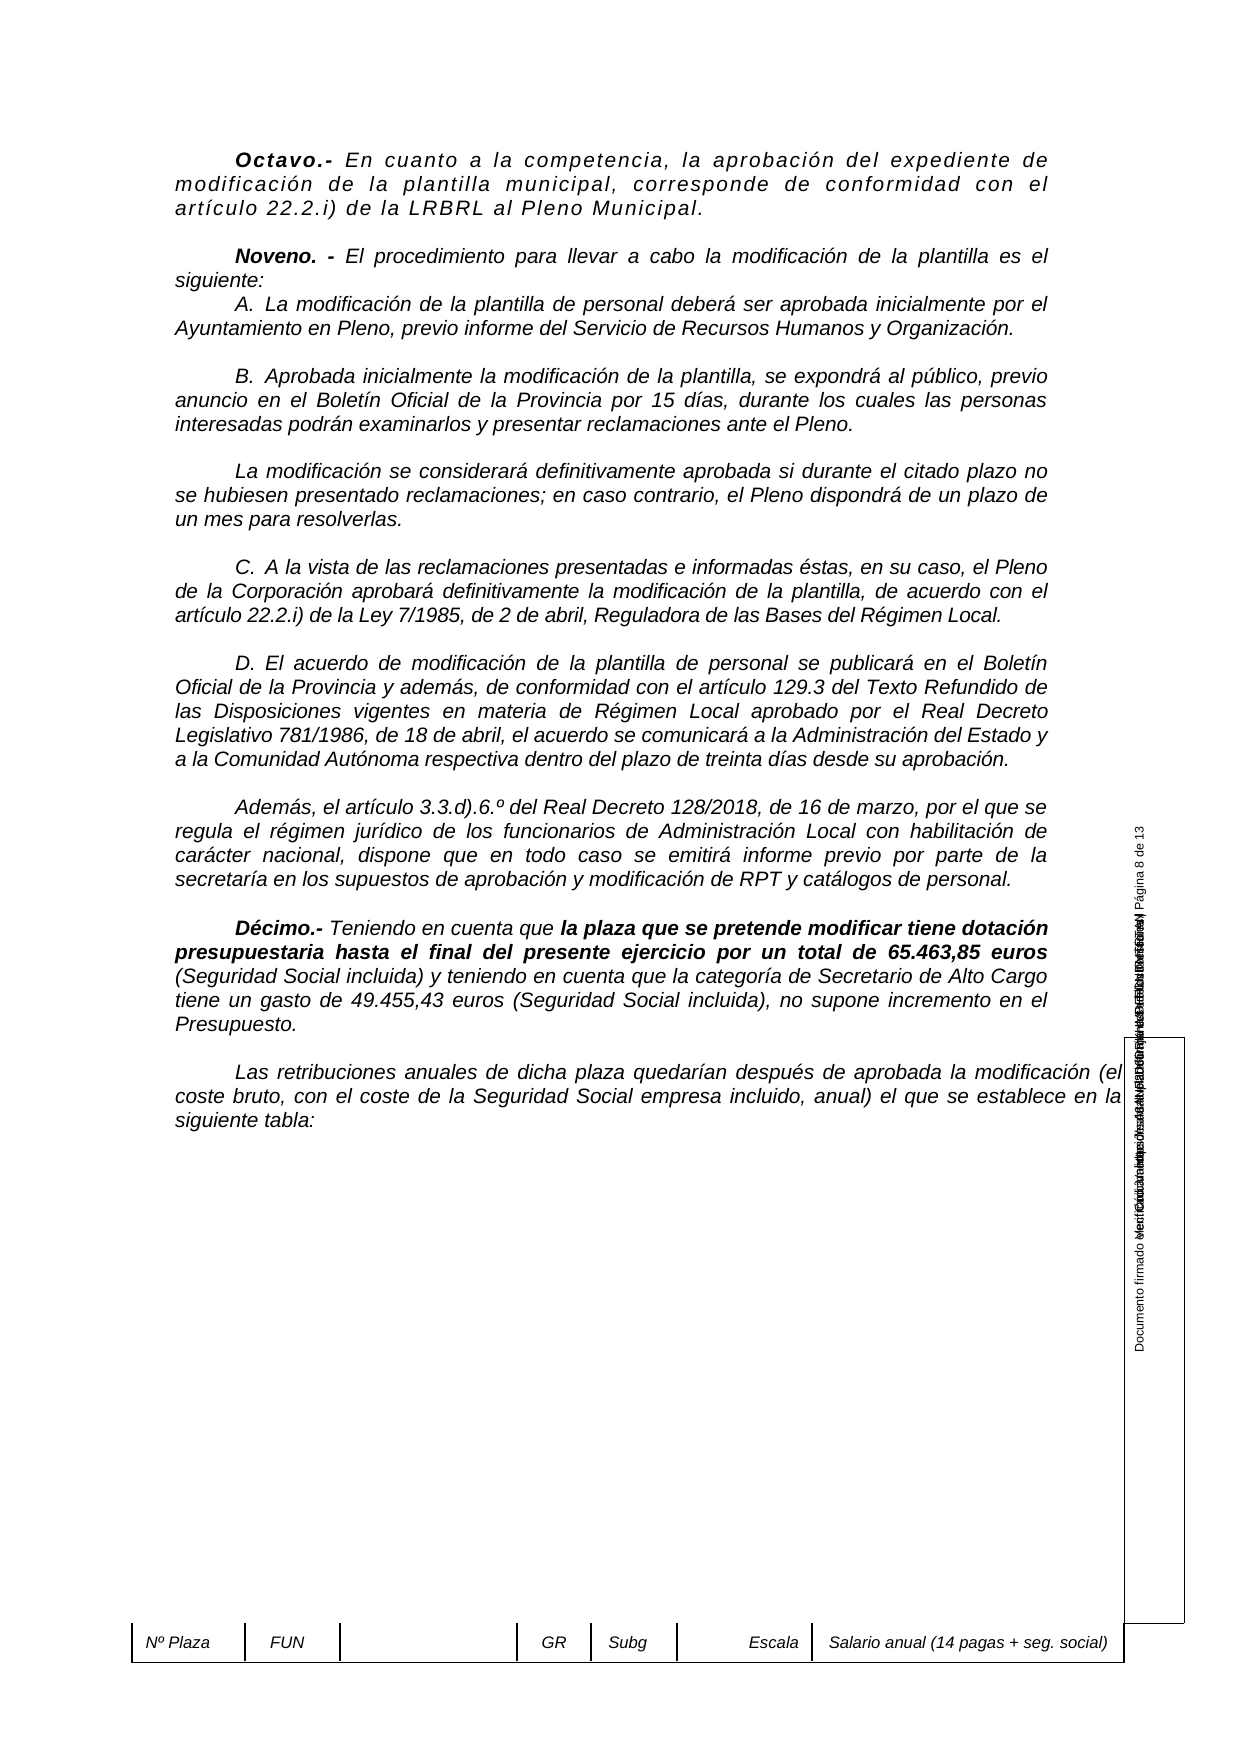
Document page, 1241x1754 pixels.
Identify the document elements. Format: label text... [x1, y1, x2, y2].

list A la vista de las reclamaciones presentadas e informadas éstas, en su caso, el Pleno de la Corporación aprobará definitivamente la modificación de la plantilla, de acuerdo con el artículo 22.2.i) de la Ley 7/1985, de 2 de abril, Reguladora de las Bases del Régimen Local. [175, 556, 1049, 627]
list Aprobada inicialmente la modificación de la plantilla, se expondrá al público, previo anuncio en el Boletín Oficial de la Provincia por 15 días, durante los cuales las personas interesadas podrán examinarlos y presentar reclamaciones ante el Pleno. [175, 364, 1049, 436]
text Décimo.- Teniendo en cuenta que la plaza que se pretende modificar tiene dotación presupuestaria hasta el final del presente ejercicio por un total de 65.463,85 euros (Seguridad Social incluida) y teniendo en cuenta que la categoría de Secretario de Alto Cargo tiene un gasto de 49.455,43 euros (Seguridad Social incluida), no supone incremento en el Presupuesto. [175, 917, 1049, 1036]
text Además, el artículo 3.3.d).6.º del Real Decreto 128/2018, de 16 de marzo, por el que se regula el régimen jurídico de los funcionarios de Administración Local con habilitación de carácter nacional, dispone que en todo caso se emitirá informe previo por parte de la secretaría en los supuestos de aprobación y modificación de RPT y catálogos de personal. [175, 796, 1049, 891]
text Noveno. - El procedimiento para llevar a cabo la modificación de la plantilla es el siguiente: [175, 244, 1049, 292]
table_header Salario anual (14 pagas + seg. social) [813, 1623, 1123, 1661]
table_header FUN [246, 1623, 339, 1661]
text Octavo.- En cuanto a la competencia, la aprobación del expediente de modificación de la plantilla municipal, corresponde de conformidad con el artículo 22.2.i) de la LRBRL al Pleno Municipal. [175, 148, 1049, 220]
table_header Subg [592, 1623, 676, 1661]
list El acuerdo de modificación de la plantilla de personal se publicará en el Boletín Oficial de la Provincia y además, de conformidad con el artículo 129.3 del Texto Refundido de las Disposiciones vigentes en materia de Régimen Local aprobado por el Real Decreto Legislativo 781/1986, de 18 de abril, el acuerdo se comunicará a la Administración del Estado y a la Comunidad Autónoma respectiva dentro del plazo de treinta días desde su aprobación. [175, 651, 1049, 771]
text La modificación se considerará definitivamente aprobada si durante el citado plazo no se hubiesen presentado reclamaciones; en caso contrario, el Pleno dispondrá de un plazo de un mes para resolverlas. [175, 459, 1049, 531]
list La modificación de la plantilla de personal deberá ser aprobada inicialmente por el Ayuntamiento en Pleno, previo informe del Servicio de Recursos Humanos y Organización. [175, 292, 1049, 340]
table_header Escala [678, 1623, 811, 1661]
table_header [341, 1623, 516, 1661]
table_header Nº Plaza [133, 1623, 244, 1661]
text Las retribuciones anuales de dicha plaza quedarían después de aprobada la modificación (el coste bruto, con el coste de la Seguridad Social empresa incluido, anual) el que se establece en la siguiente tabla: [175, 1061, 1124, 1132]
table_header GR [518, 1623, 590, 1661]
